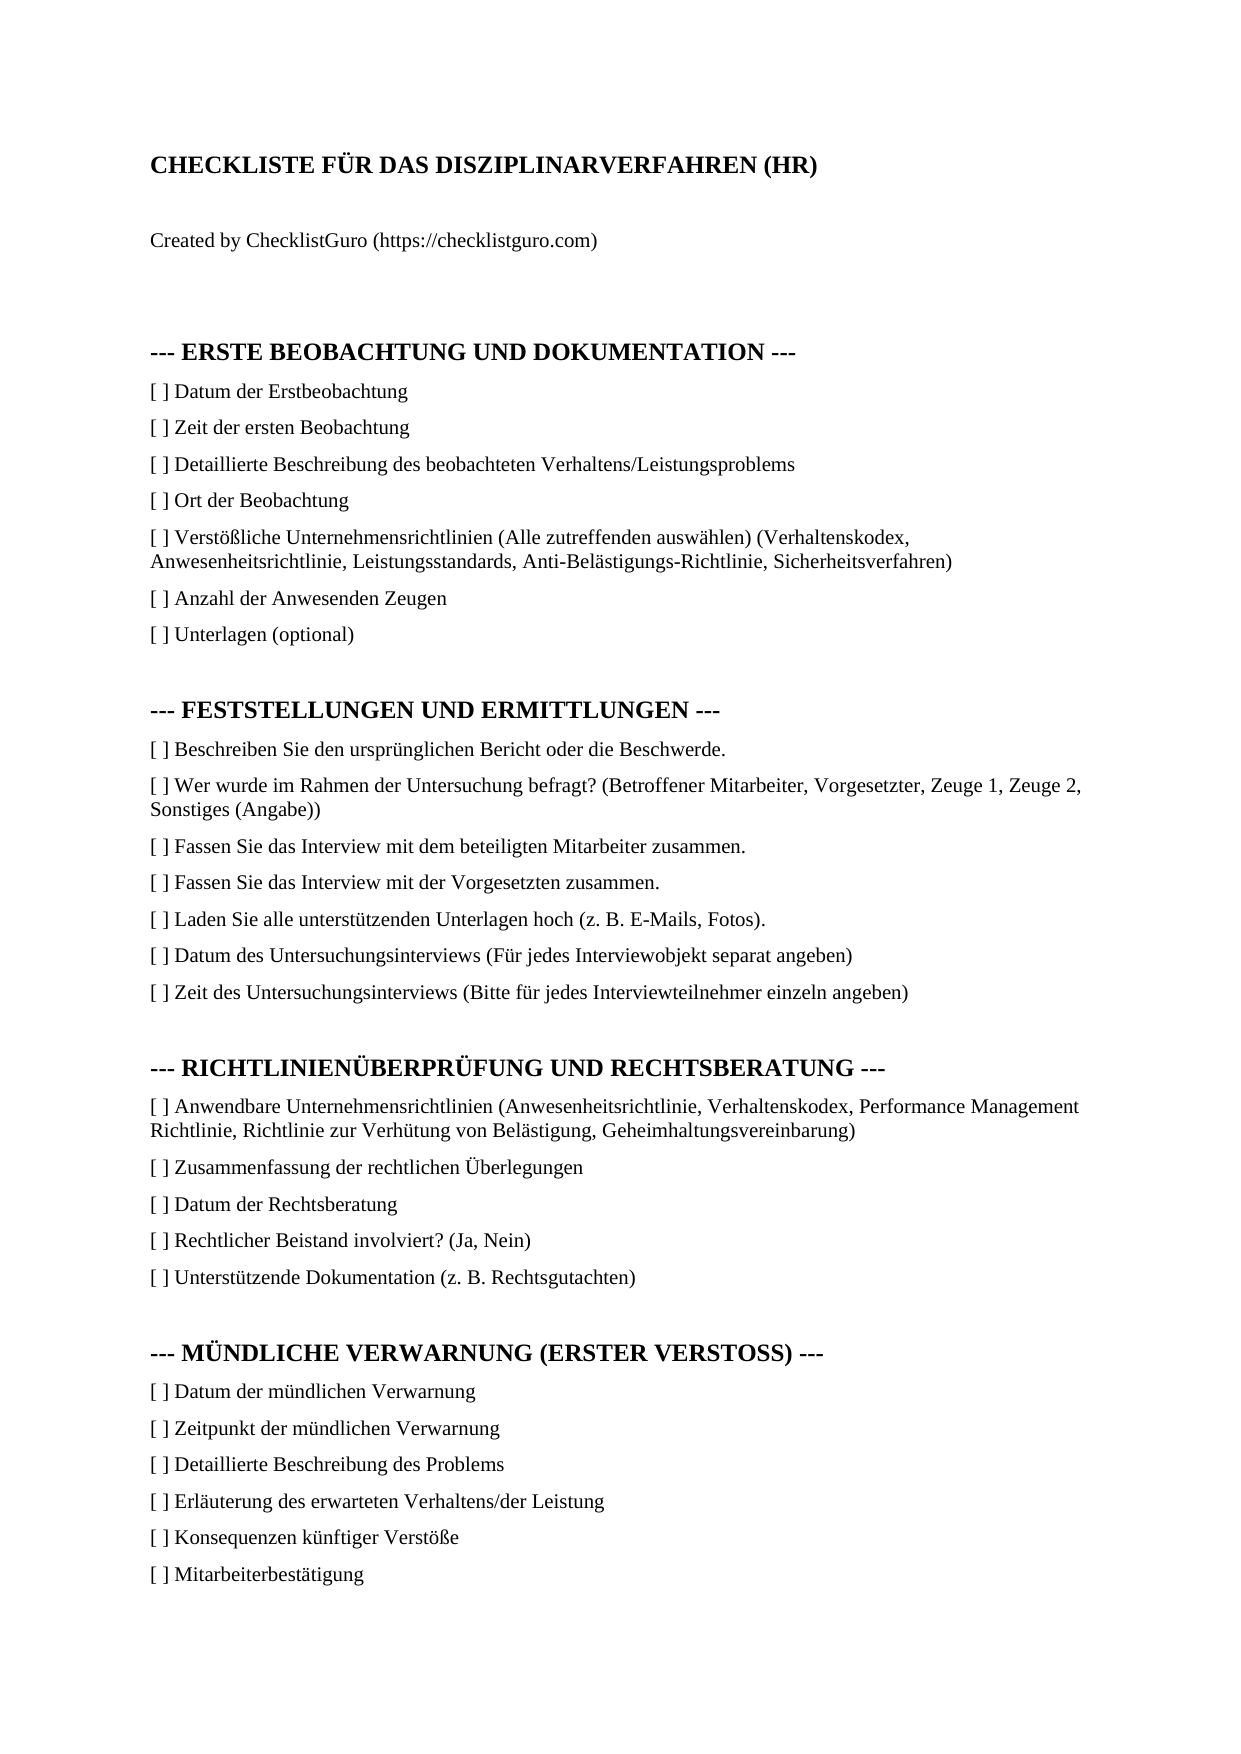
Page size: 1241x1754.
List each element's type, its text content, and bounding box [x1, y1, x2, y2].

text [ ] Detaillierte Beschreibung des Problems [150, 1452, 1090, 1476]
text [ ] Fassen Sie das Interview mit der Vorgesetzten zusammen. [150, 870, 1090, 894]
text --- RICHTLINIENÜBERPRÜFUNG UND RECHTSBERATUNG --- [150, 1053, 1090, 1082]
text Created by ChecklistGuro (https://checklistguro.com) [150, 228, 1090, 252]
text [ ] Detaillierte Beschreibung des beobachteten Verhaltens/Leistungsproblems [150, 452, 1090, 476]
text [ ] Datum der Rechtsberatung [150, 1192, 1090, 1216]
text [ ] Zusammenfassung der rechtlichen Überlegungen [150, 1155, 1090, 1179]
text [ ] Unterstützende Dokumentation (z. B. Rechtsgutachten) [150, 1265, 1090, 1289]
text [ ] Beschreiben Sie den ursprünglichen Bericht oder die Beschwerde. [150, 737, 1090, 761]
text --- FESTSTELLUNGEN UND ERMITTLUNGEN --- [150, 695, 1090, 724]
text CHECKLISTE FÜR DAS DISZIPLINARVERFAHREN (HR) [150, 150, 1090, 179]
text [ ] Konsequenzen künftiger Verstöße [150, 1525, 1090, 1549]
text [ ] Ort der Beobachtung [150, 488, 1090, 512]
text [ ] Rechtlicher Beistand involviert? (Ja, Nein) [150, 1228, 1090, 1252]
text [ ] Unterlagen (optional) [150, 622, 1090, 646]
text [ ] Datum des Untersuchungsinterviews (Für jedes Interviewobjekt separat angeben) [150, 943, 1090, 967]
text --- ERSTE BEOBACHTUNG UND DOKUMENTATION --- [150, 337, 1090, 366]
text [ ] Wer wurde im Rahmen der Untersuchung befragt? (Betroffener Mitarbeiter, Vorgesetzter, Zeuge 1, Zeuge 2, Sonstiges (Angabe)) [150, 773, 1090, 821]
text [ ] Zeit der ersten Beobachtung [150, 415, 1090, 439]
text [ ] Fassen Sie das Interview mit dem beteiligten Mitarbeiter zusammen. [150, 834, 1090, 858]
text --- MÜNDLICHE VERWARNUNG (ERSTER VERSTOSS) --- [150, 1338, 1090, 1367]
text [ ] Zeitpunkt der mündlichen Verwarnung [150, 1416, 1090, 1440]
text [ ] Mitarbeiterbestätigung [150, 1562, 1090, 1586]
text [ ] Verstößliche Unternehmensrichtlinien (Alle zutreffenden auswählen) (Verhaltenskodex, Anwesenheitsrichtlinie, Leistungsstandards, Anti-Belästigungs-Richtlinie, Sicherheitsverfahren) [150, 525, 1090, 573]
text [ ] Anwendbare Unternehmensrichtlinien (Anwesenheitsrichtlinie, Verhaltenskodex, Performance Management Richtlinie, Richtlinie zur Verhütung von Belästigung, Geheimhaltungsvereinbarung) [150, 1094, 1090, 1142]
text [ ] Zeit des Untersuchungsinterviews (Bitte für jedes Interviewteilnehmer einzeln angeben) [150, 980, 1090, 1004]
text [ ] Datum der Erstbeobachtung [150, 379, 1090, 403]
text [ ] Laden Sie alle unterstützenden Unterlagen hoch (z. B. E-Mails, Fotos). [150, 907, 1090, 931]
text [ ] Erläuterung des erwarteten Verhaltens/der Leistung [150, 1489, 1090, 1513]
text [ ] Datum der mündlichen Verwarnung [150, 1379, 1090, 1403]
text [ ] Anzahl der Anwesenden Zeugen [150, 586, 1090, 610]
